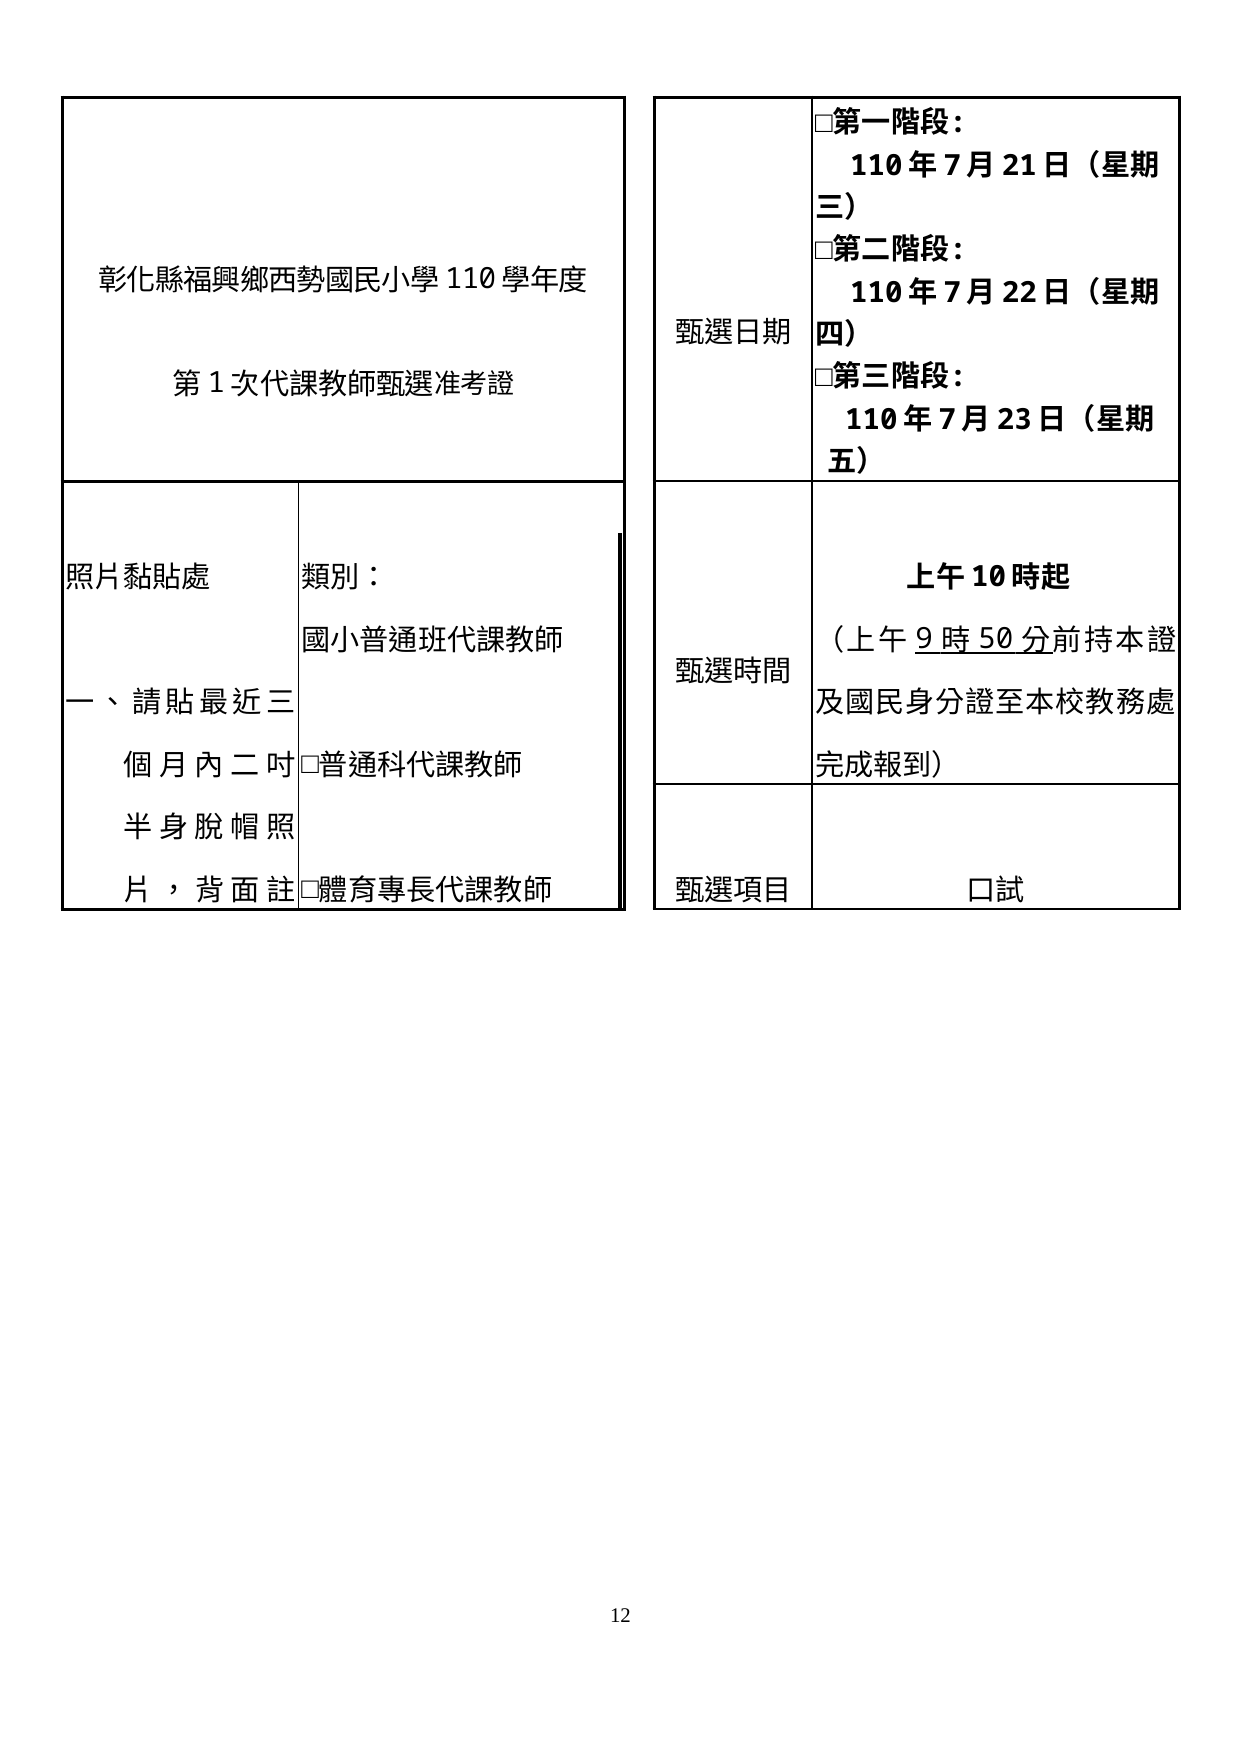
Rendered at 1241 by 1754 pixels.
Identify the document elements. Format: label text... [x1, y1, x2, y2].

table_cell 甄選時間 [656, 482, 811, 783]
table_cell 甄選項目 [656, 785, 811, 908]
table_header [626, 96, 653, 908]
table_cell 照片黏貼處 一、請貼最近三個月內二吋半身脫帽照片，背面註 [64, 483, 298, 908]
table_header 甄選日期 [656, 99, 811, 480]
table_header 彰化縣福興鄉西勢國民小學110學年度 第1次代課教師甄選准考證 [64, 99, 623, 480]
table_cell 類別： 國小普通班代課教師 □普通科代課教師 □體育專長代課教師 [299, 483, 623, 908]
table_cell 口試 [813, 785, 1178, 908]
table_header □第一階段: 110年7月21日（星期三） □第二階段: 110年7月22日（星期四） □第三階段: 110年7月23日（星期五） [813, 99, 1178, 480]
table_cell 上午10時起 （上午9時50分前持本證及國民身分證至本校教務處完成報到） [813, 482, 1178, 783]
